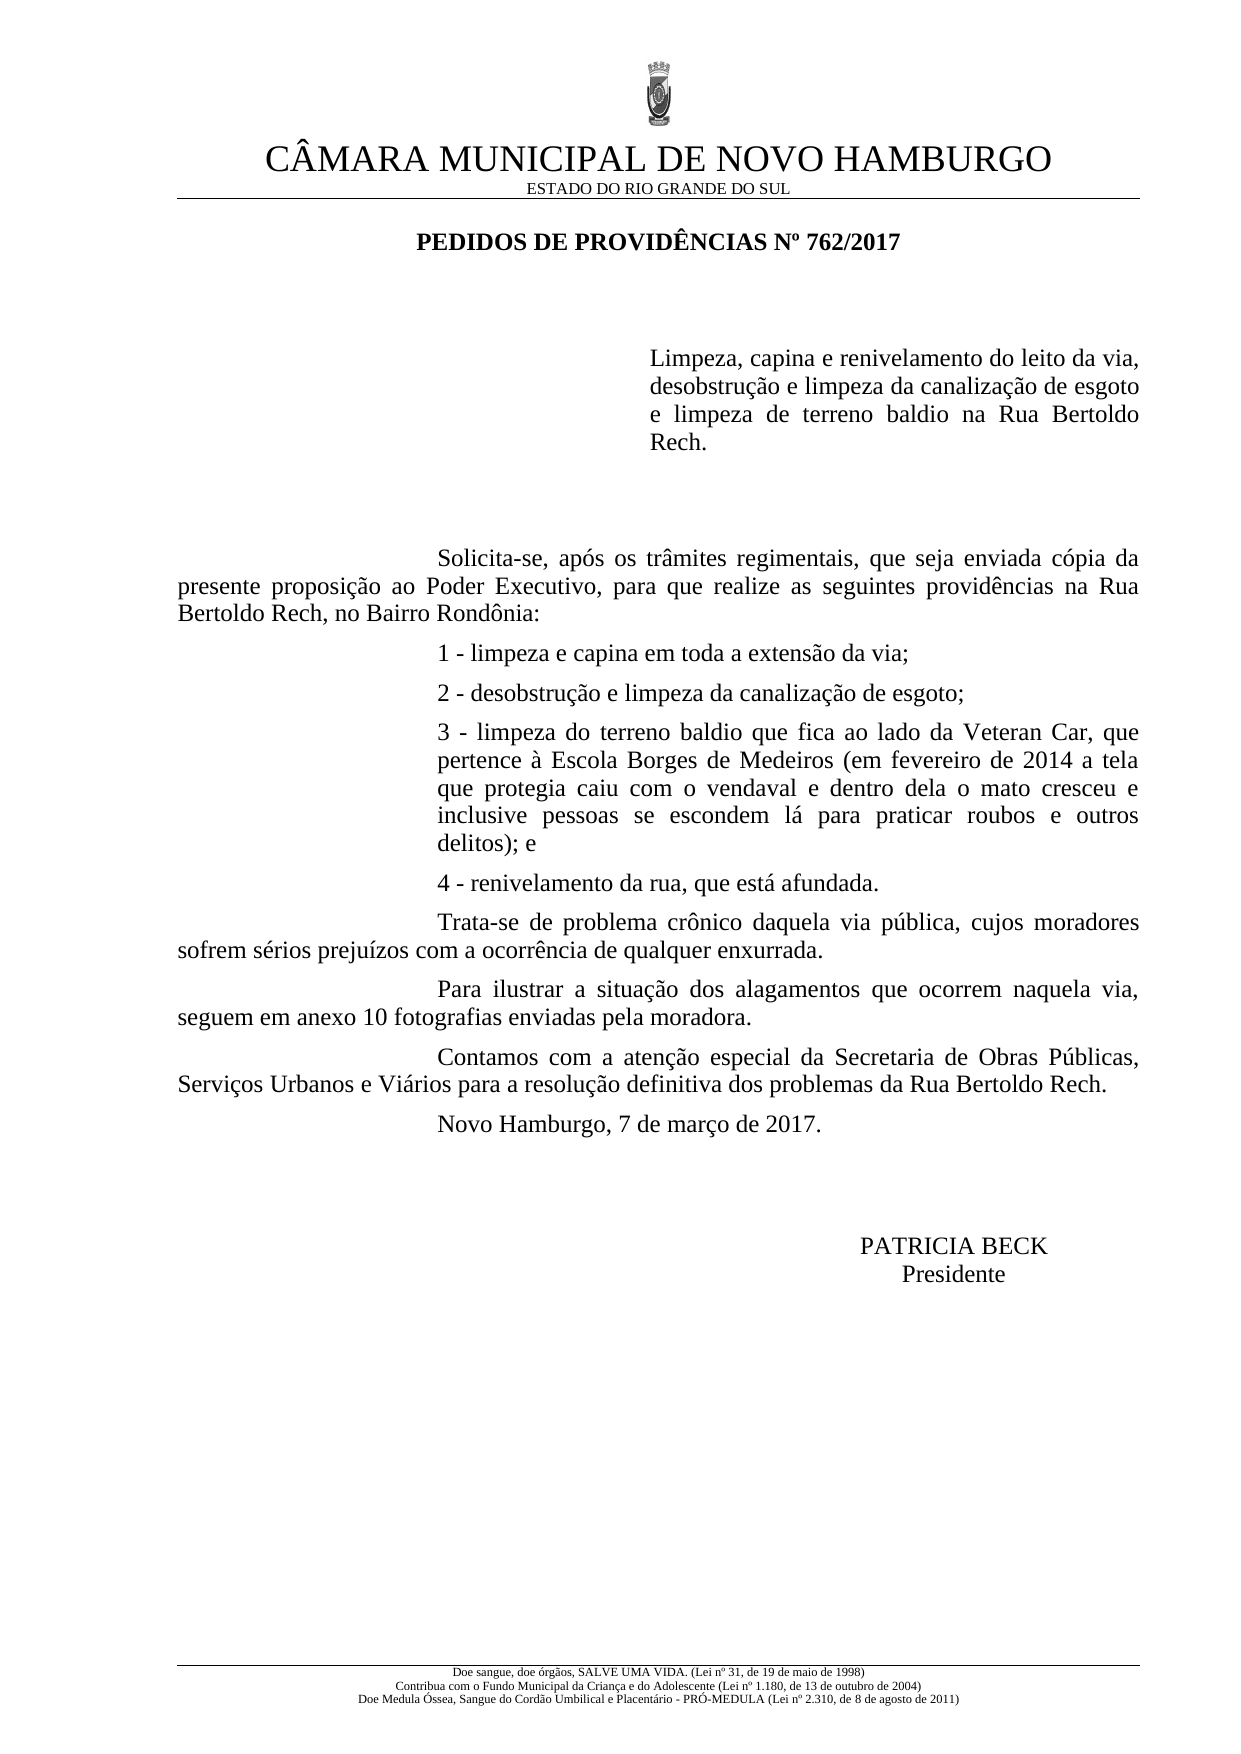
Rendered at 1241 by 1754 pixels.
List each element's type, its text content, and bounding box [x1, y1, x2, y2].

text Presidente [768, 1260, 1140, 1288]
text 4 - renivelamento da rua, que está afundada. [437, 869, 1140, 896]
text Limpeza, capina e renivelamento do leito da via, desobstrução e limpeza da canalização de esgoto e limpeza de terreno baldio na Rua Bertoldo Rech. [649, 344, 1140, 455]
text Contamos com a atenção especial da Secretaria de Obras Públicas, Serviços Urbanos e Viários para a resolução definitiva dos problemas da Rua Bertoldo Rech. [177, 1043, 1140, 1098]
text Para ilustrar a situação dos alagamentos que ocorrem naquela via, seguem em anexo 10 fotografias enviadas pela moradora. [177, 976, 1140, 1031]
text 1 - limpeza e capina em toda a extensão da via; [437, 639, 1140, 667]
text Solicita-se, após os trâmites regimentais, que seja enviada cópia da presente proposição ao Poder Executivo, para que realize as seguintes providências na Rua Bertoldo Rech, no Bairro Rondônia: [177, 544, 1140, 627]
text 3 - limpeza do terreno baldio que fica ao lado da Veteran Car, que pertence à Escola Borges de Medeiros (em fevereiro de 2014 a tela que protegia caiu com o vendaval e dentro dela o mato cresceu e inclusive pessoas se escondem lá para praticar roubos e outros delitos); e [437, 718, 1140, 857]
text Trata-se de problema crônico daquela via pública, cujos moradores sofrem sérios prejuízos com a ocorrência de qualquer enxurrada. [177, 908, 1140, 964]
text Novo Hamburgo, 7 de março de 2017. [177, 1110, 1140, 1138]
text PEDIDOS DE PROVIDÊNCIAS Nº 762/2017 [177, 228, 1140, 256]
text PATRICIA BECK [768, 1232, 1140, 1260]
text 2 - desobstrução e limpeza da canalização de esgoto; [437, 679, 1140, 706]
